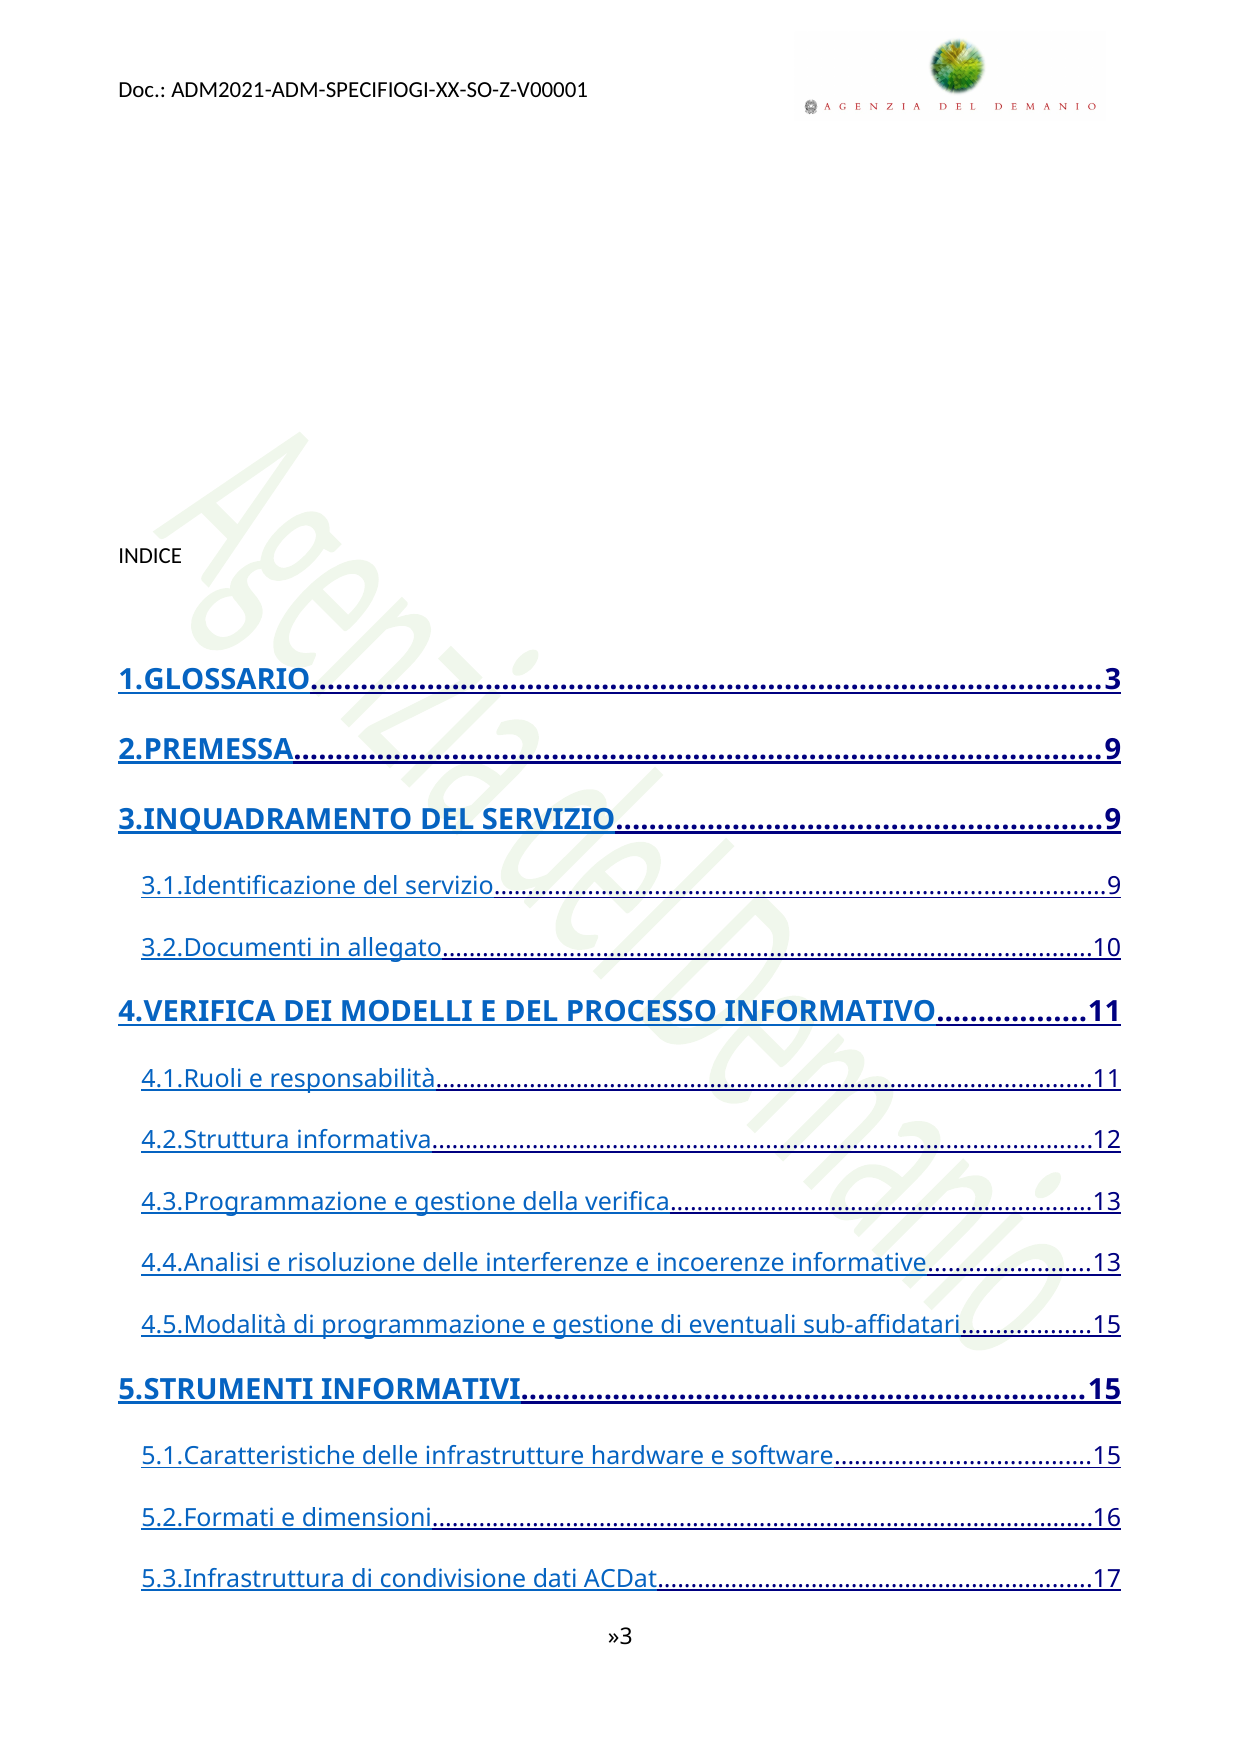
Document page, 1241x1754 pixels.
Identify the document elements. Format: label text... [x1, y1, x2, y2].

text [274, 542, 314, 567]
text 3.2. Documenti in allegato 10 [624, 929, 722, 958]
text 2. PREMESSA 9 [382, 728, 451, 761]
text 4.4. Analisi e risoluzione delle interferenze e incoerenze informative 13 [1053, 1245, 1122, 1279]
text 4. VERIFICA DEI MODELLI E DEL PROCESSO INFORMATIVO 11 [118, 991, 660, 1024]
text [222, 542, 266, 569]
text [307, 542, 1122, 569]
text 4. VERIFICA DEI MODELLI E DEL PROCESSO INFORMATIVO 11 [755, 991, 1122, 1030]
text 3. INQUADRAMENTO DEL SERVIZIO 9 [118, 798, 452, 831]
text 3.1. Identificazione del servizio 9 [685, 868, 1122, 902]
text 1. GLOSSARIO 3 [118, 694, 364, 698]
text 4.5. Modalità di programmazione e gestione di eventuali sub-affidatari 15 [1008, 1306, 1122, 1341]
text 1. GLOSSARIO 3 [118, 658, 339, 692]
text 4.2. Struttura informativa 12 [852, 1122, 924, 1151]
text 3.1. Identificazione del servizio 9 [141, 898, 525, 902]
text 4.1. Ruoli e responsabilità 11 [801, 1062, 848, 1089]
text 2. PREMESSA 9 [118, 728, 381, 761]
text 4.1. Ruoli e responsabilità 11 [726, 1061, 809, 1089]
text 3. INQUADRAMENTO DEL SERVIZIO 9 [463, 798, 562, 831]
text 4.3. Programmazione e gestione della verifica 13 [985, 1183, 1122, 1218]
text 3.2. Documenti in allegato 10 [713, 929, 773, 958]
text 2. PREMESSA 9 [437, 728, 522, 761]
text 4.3. Programmazione e gestione della verifica 13 [141, 1214, 835, 1218]
text 4.2. Struttura informativa 12 [795, 1122, 861, 1151]
text 4.1. Ruoli e responsabilità 11 [141, 1061, 714, 1089]
text 3. INQUADRAMENTO DEL SERVIZIO 9 [544, 806, 594, 831]
text 4.3. Programmazione e gestione della verifica 13 [846, 1183, 890, 1209]
text 4.1. Ruoli e responsabilità 11 [857, 1061, 1122, 1095]
text 5.3. Infrastruttura di condivisione dati ACDat 17 [141, 1561, 1122, 1595]
text 5.1. Caratteristiche delle infrastrutture hardware e software 15 [141, 1438, 1122, 1472]
text 4.4. Analisi e risoluzione delle interferenze e incoerenze informative 13 [927, 1245, 979, 1274]
text 3.1. Identificazione del servizio 9 [141, 868, 533, 897]
text 4.4. Analisi e risoluzione delle interferenze e incoerenze informative 13 [969, 1245, 1029, 1274]
text 4.1. Ruoli e responsabilità 11 [141, 1091, 713, 1095]
text 1. GLOSSARIO 3 [386, 658, 459, 692]
text 4.5. Modalità di programmazione e gestione di eventuali sub-affidatari 15 [141, 1306, 963, 1335]
text 4. VERIFICA DEI MODELLI E DEL PROCESSO INFORMATIVO 11 [118, 1026, 650, 1030]
text 4. VERIFICA DEI MODELLI E DEL PROCESSO INFORMATIVO 11 [667, 991, 743, 1024]
text 4.3. Programmazione e gestione della verifica 13 [885, 1183, 937, 1212]
text 5. STRUMENTI INFORMATIVI 15 [118, 1368, 1122, 1408]
text 4.5. Modalità di programmazione e gestione di eventuali sub-affidatari 15 [141, 1337, 959, 1341]
text 4.2. Struttura informativa 12 [930, 1122, 1122, 1156]
text 5.2. Formati e dimensioni 16 [141, 1499, 1122, 1533]
text 4.3. Programmazione e gestione della verifica 13 [928, 1188, 975, 1212]
text 3.1. Identificazione del servizio 9 [606, 868, 646, 896]
text 2. PREMESSA 9 [525, 728, 1122, 768]
text 3.2. Documenti in allegato 10 [141, 929, 633, 958]
text 3.2. Documenti in allegato 10 [782, 929, 1122, 963]
text 3.1. Identificazione del servizio 9 [543, 868, 590, 897]
text 3. INQUADRAMENTO DEL SERVIZIO 9 [602, 798, 1122, 838]
text 4.3. Programmazione e gestione della verifica 13 [141, 1183, 838, 1212]
text 1. GLOSSARIO 3 [325, 658, 400, 692]
text INDICE [118, 542, 224, 569]
text 2. PREMESSA 9 [118, 764, 388, 768]
text 4.4. Analisi e risoluzione delle interferenze e incoerenze informative 13 [141, 1245, 936, 1274]
text 1. GLOSSARIO 3 [465, 658, 1122, 698]
text 4.5. Modalità di programmazione e gestione di eventuali sub-affidatari 15 [973, 1306, 1027, 1335]
text 3. INQUADRAMENTO DEL SERVIZIO 9 [118, 834, 521, 838]
text 3.1. Identificazione del servizio 9 [646, 868, 694, 897]
text 4.2. Struttura informativa 12 [141, 1122, 804, 1151]
